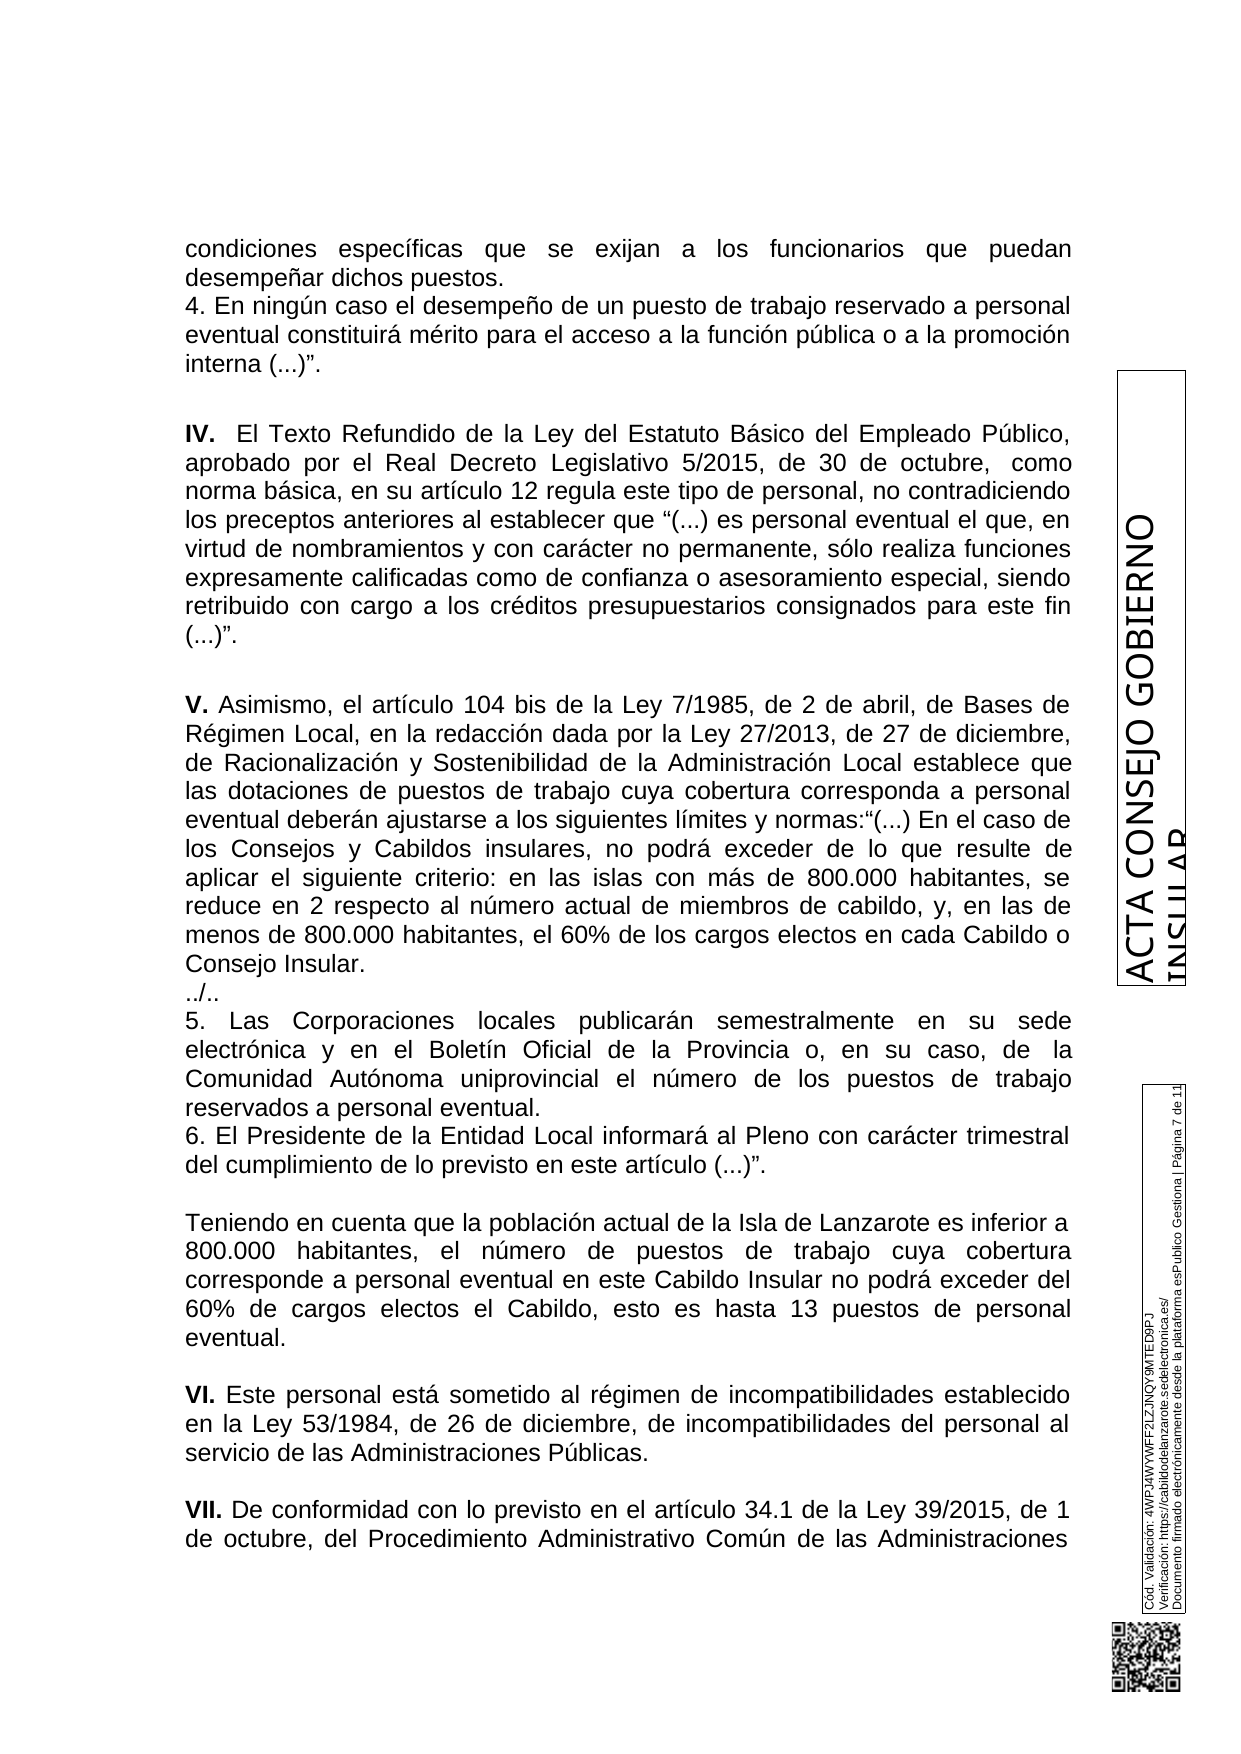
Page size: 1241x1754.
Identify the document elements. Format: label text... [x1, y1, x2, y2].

list El Presidente de la Entidad Local informará al Pleno con carácter trimestral del cumplimiento de lo previsto en este artículo (...)”. [185, 1121, 1071, 1179]
text ../.. [185, 978, 1084, 1006]
text condiciones específicas que se exijan a los funcionarios que puedan desempeñar dichos puestos. [185, 234, 1072, 291]
list En ningún caso el desempeño de un puesto de trabajo reservado a personal eventual constituirá mérito para el acceso a la función pública o a la promoción interna (...)”. [185, 291, 1072, 377]
picture [1111, 1622, 1181, 1692]
text Cód. Validación: 4WPJ4WYWFF2LZJNQY9MTED9PJ [1143, 1086, 1156, 1612]
list Asimismo, el artículo 104 bis de la Ley 7/1985, de 2 de abril, de Bases de Régimen Local, en la redacción dada por la Ley 27/2013, de 27 de diciembre, de Racionalización y Sostenibilidad de la Administración Local establece que las dotaciones de puestos de trabajo cuya cobertura corresponda a personal eventual deberán ajustarse a los siguientes límites y normas:“(...) En el caso de los Consejos y Cabildos insulares, no podrá exceder de lo que resulte de aplicar el siguiente criterio: en las islas con más de 800.000 habitantes, se reduce en 2 respecto al número actual de miembros de cabildo, y, en las de menos de 800.000 habitantes, el 60% de los cargos electos en cada Cabildo o Consejo Insular. [185, 690, 1072, 978]
list El Texto Refundido de la Ley del Estatuto Básico del Empleado Público, aprobado por el Real Decreto Legislativo 5/2015, de 30 de octubre, como norma básica, en su artículo 12 regula este tipo de personal, no contradiciendo los preceptos anteriores al establecer que “(...) es personal eventual el que, en virtud de nombramientos y con carácter no permanente, sólo realiza funciones expresamente calificadas como de confianza o asesoramiento especial, siendo retribuido con cargo a los créditos presupuestarios consignados para este fin (...)”. [185, 419, 1072, 649]
text 800.000 habitantes, el número de puestos de trabajo cuya cobertura corresponde a personal eventual en este Cabildo Insular no podrá exceder del 60% de cargos electos el Cabildo, esto es hasta 13 puestos de personal eventual. [185, 1236, 1072, 1351]
list Las Corporaciones locales publicarán semestralmente en su sede electrónica y en el Boletín Oficial de la Provincia o, en su caso, de la Comunidad Autónoma uniprovincial el número de los puestos de trabajo reservados a personal eventual. [185, 1006, 1072, 1121]
text Documento firmado electrónicamente desde la plataforma esPublico Gestiona | Página 7 de 11 [1170, 1086, 1183, 1612]
text Verificación: https://cabildodelanzarote.sedelectronica.es/ [1157, 1086, 1170, 1612]
list Este personal está sometido al régimen de incompatibilidades establecido en la Ley 53/1984, de 26 de diciembre, de incompatibilidades del personal al servicio de las Administraciones Públicas. [185, 1380, 1071, 1466]
text ACTA CONSEJO GOBIERNO INSULAR [1118, 372, 1183, 985]
text Teniendo en cuenta que la población actual de la Isla de Lanzarote es inferior a [185, 1208, 1084, 1236]
list De conformidad con lo previsto en el artículo 34.1 de la Ley 39/2015, de 1 de octubre, del Procedimiento Administrativo Común de las Administraciones [185, 1495, 1072, 1553]
